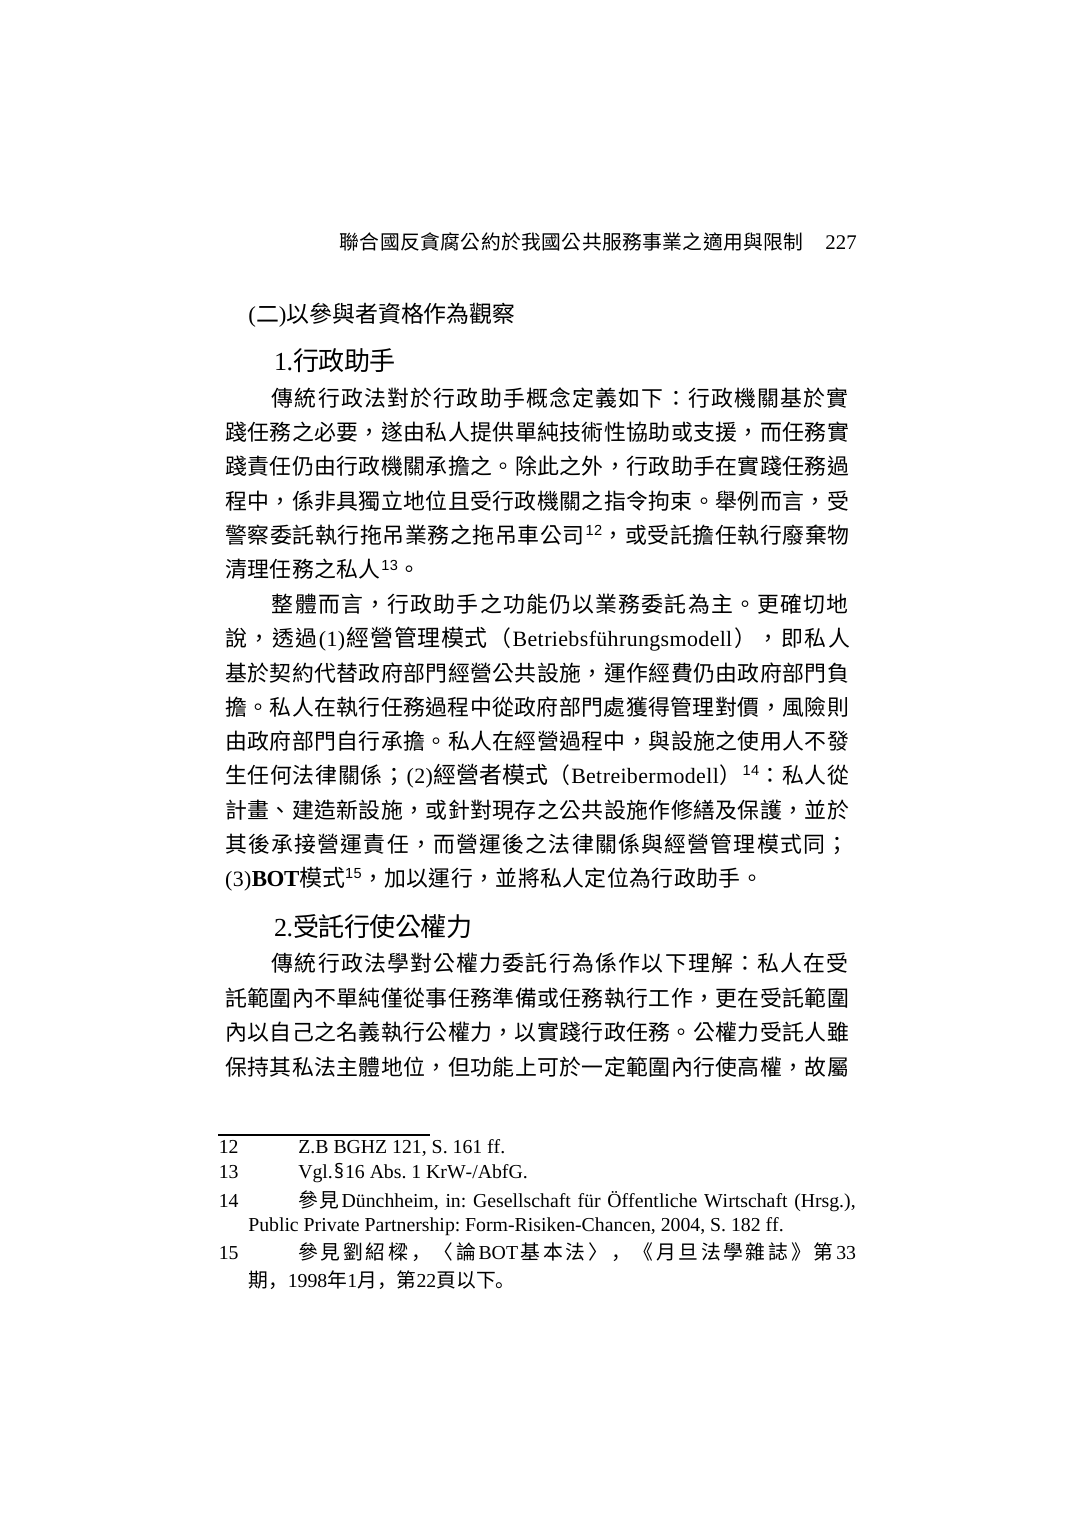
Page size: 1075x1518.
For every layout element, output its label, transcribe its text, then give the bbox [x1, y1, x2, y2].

text 傳統行政法學對公權力委託行為係作以下理解：私人在受託範圍內不單純僅從事任務準備或任務執行工作，更在受託範圍內以自己之名義執行公權力，以實踐行政任務。公權力受託人雖保持其私法主體地位，但功能上可於一定範圍內行使高權，故屬 [225, 944, 850, 1081]
text 參見劉紹樑，〈論BOT基本法〉，《月旦法學雜誌》第33期，1998年1月，第22頁以下。 [218, 1236, 856, 1293]
text (二)以參與者資格作為觀察 [248, 295, 850, 329]
text 傳統行政法對於行政助手概念定義如下：行政機關基於實踐任務之必要，遂由私人提供單純技術性協助或支援，而任務實踐責任仍由行政機關承擔之。除此之外，行政助手在實踐任務過程中，係非具獨立地位且受行政機關之指令拘束。舉例而言，受警察委託執行拖吊業務之拖吊車公司，或受託擔任執行廢棄物清理任務之私人。 [225, 378, 850, 584]
text 參見Dünchheim, in: Gesellschaft für Öffentliche Wirtschaft (Hrsg.), Public Private Partnership: Form-Risiken-Chancen, 2004, S. 182 ff. [218, 1184, 856, 1236]
text 1.行政助手 [274, 340, 850, 378]
text 整體而言，行政助手之功能仍以業務委託為主。更確切地說，透過(1)經營管理模式（Betriebsführungsmodell），即私人基於契約代替政府部門經營公共設施，運作經費仍由政府部門負擔。私人在執行任務過程中從政府部門處獲得管理對價，風險則由政府部門自行承擔。私人在經營過程中，與設施之使用人不發生任何法律關係；(2)經營者模式（Betreibermodell）：私人從計畫、建造新設施，或針對現存之公共設施作修繕及保護，並於其後承接營運責任，而營運後之法律關係與經營管理模式同；(3)BOT模式，加以運行，並將私人定位為行政助手。 [225, 584, 850, 893]
text 2.受託行使公權力 [274, 906, 850, 944]
text Vgl.§16 Abs. 1 KrW-/AbfG. [218, 1158, 856, 1184]
text Z.B BGHZ 121, S. 161 ff. [218, 1135, 856, 1158]
